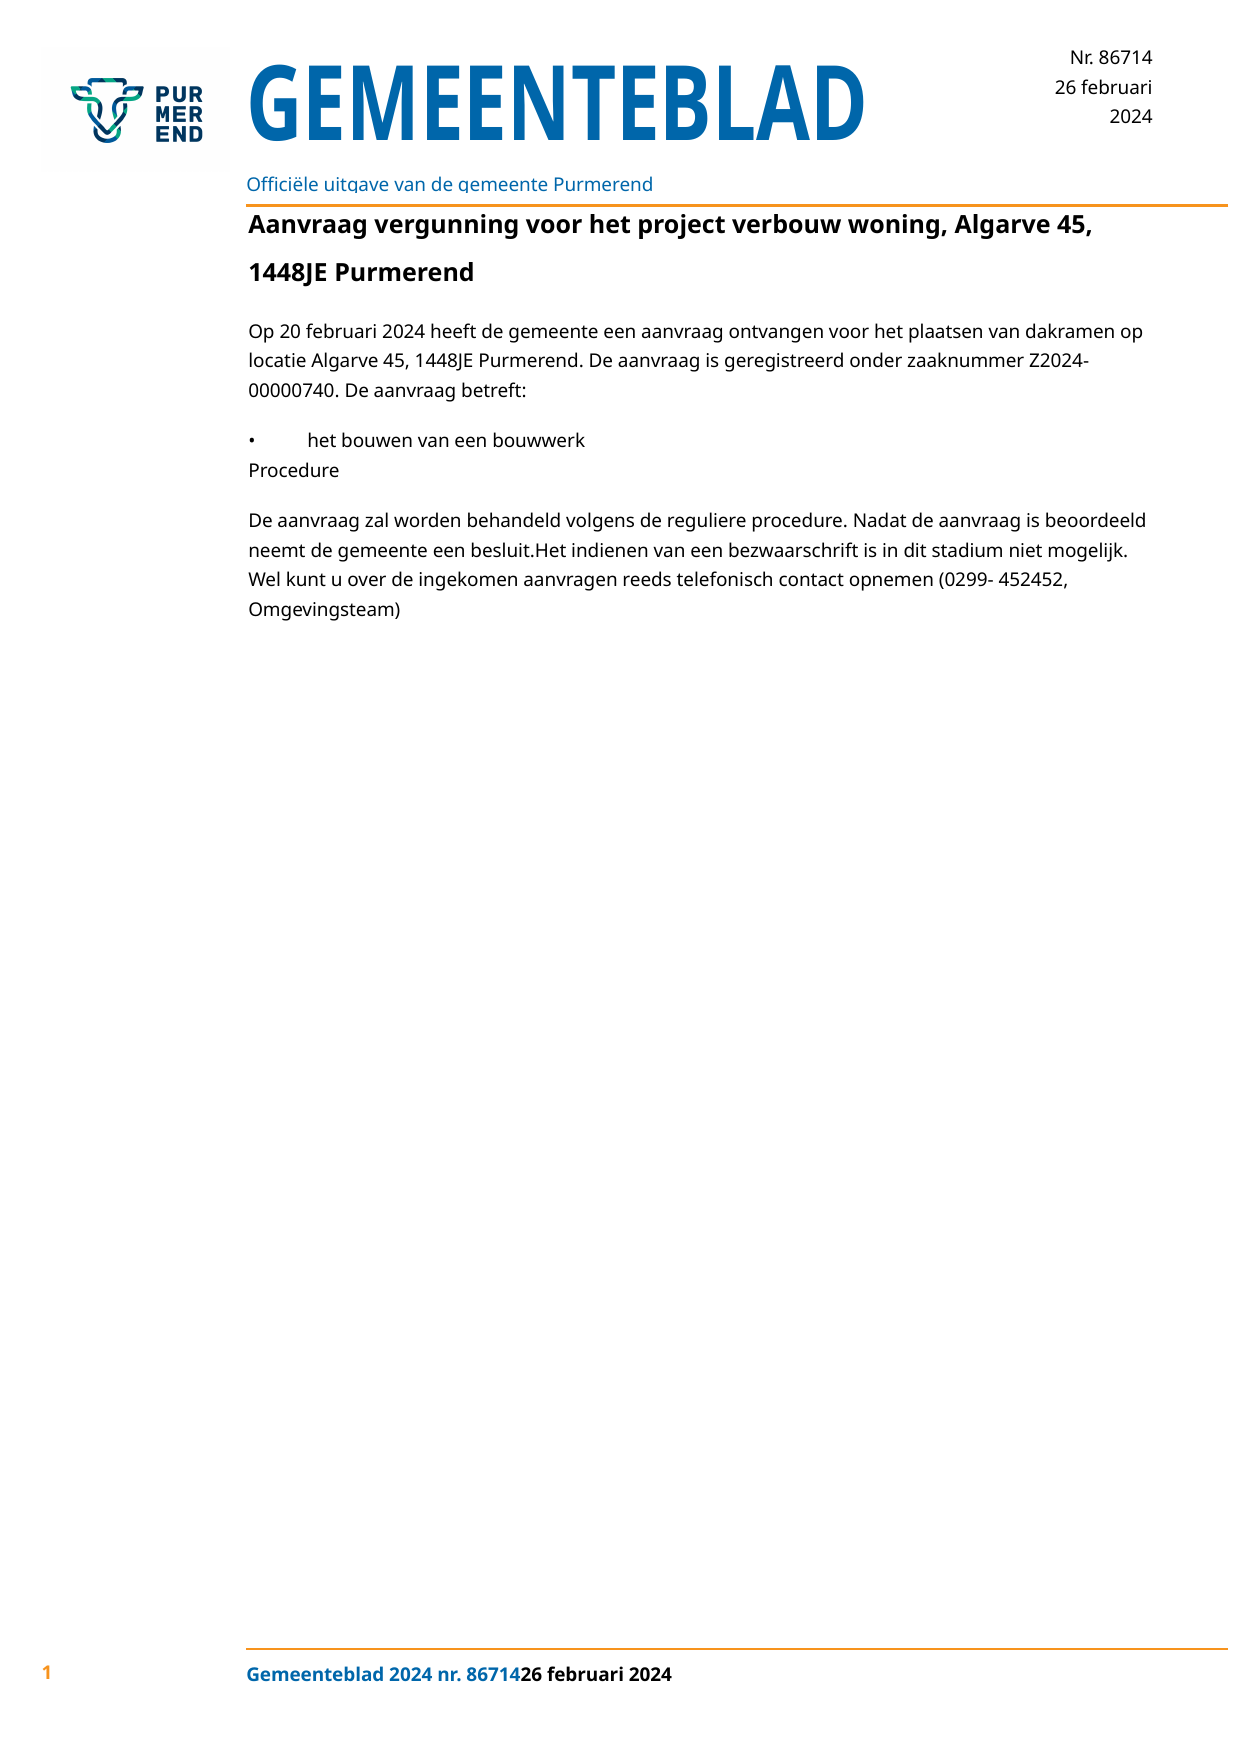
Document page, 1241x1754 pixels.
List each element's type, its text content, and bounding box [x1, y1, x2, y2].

text De aanvraag zal worden behandeld volgens de reguliere procedure. Nadat de aanvraag is beoordeeld neemt de gemeente een besluit.Het indienen van een bezwaarschrift is in dit stadium niet mogelijk. Wel kunt u over de ingekomen aanvragen reeds telefonisch contact opnemen (0299- 452452, Omgevingsteam) [248, 507, 1152, 622]
text Op 20 februari 2024 heeft de gemeente een aanvraag ontvangen voor het plaatsen van dakramen op locatie Algarve 45, 1448JE Purmerend. De aanvraag is geregistreerd onder zaaknummer Z2024-00000740. De aanvraag betreft: [248, 318, 1152, 403]
list het bouwen van een bouwwerk [248, 427, 1152, 453]
picture [41, 47, 231, 172]
text Aanvraag vergunning voor het project verbouw woning, Algarve 45, 1448JE Purmerend [248, 207, 1152, 288]
text Procedure [248, 457, 1152, 483]
